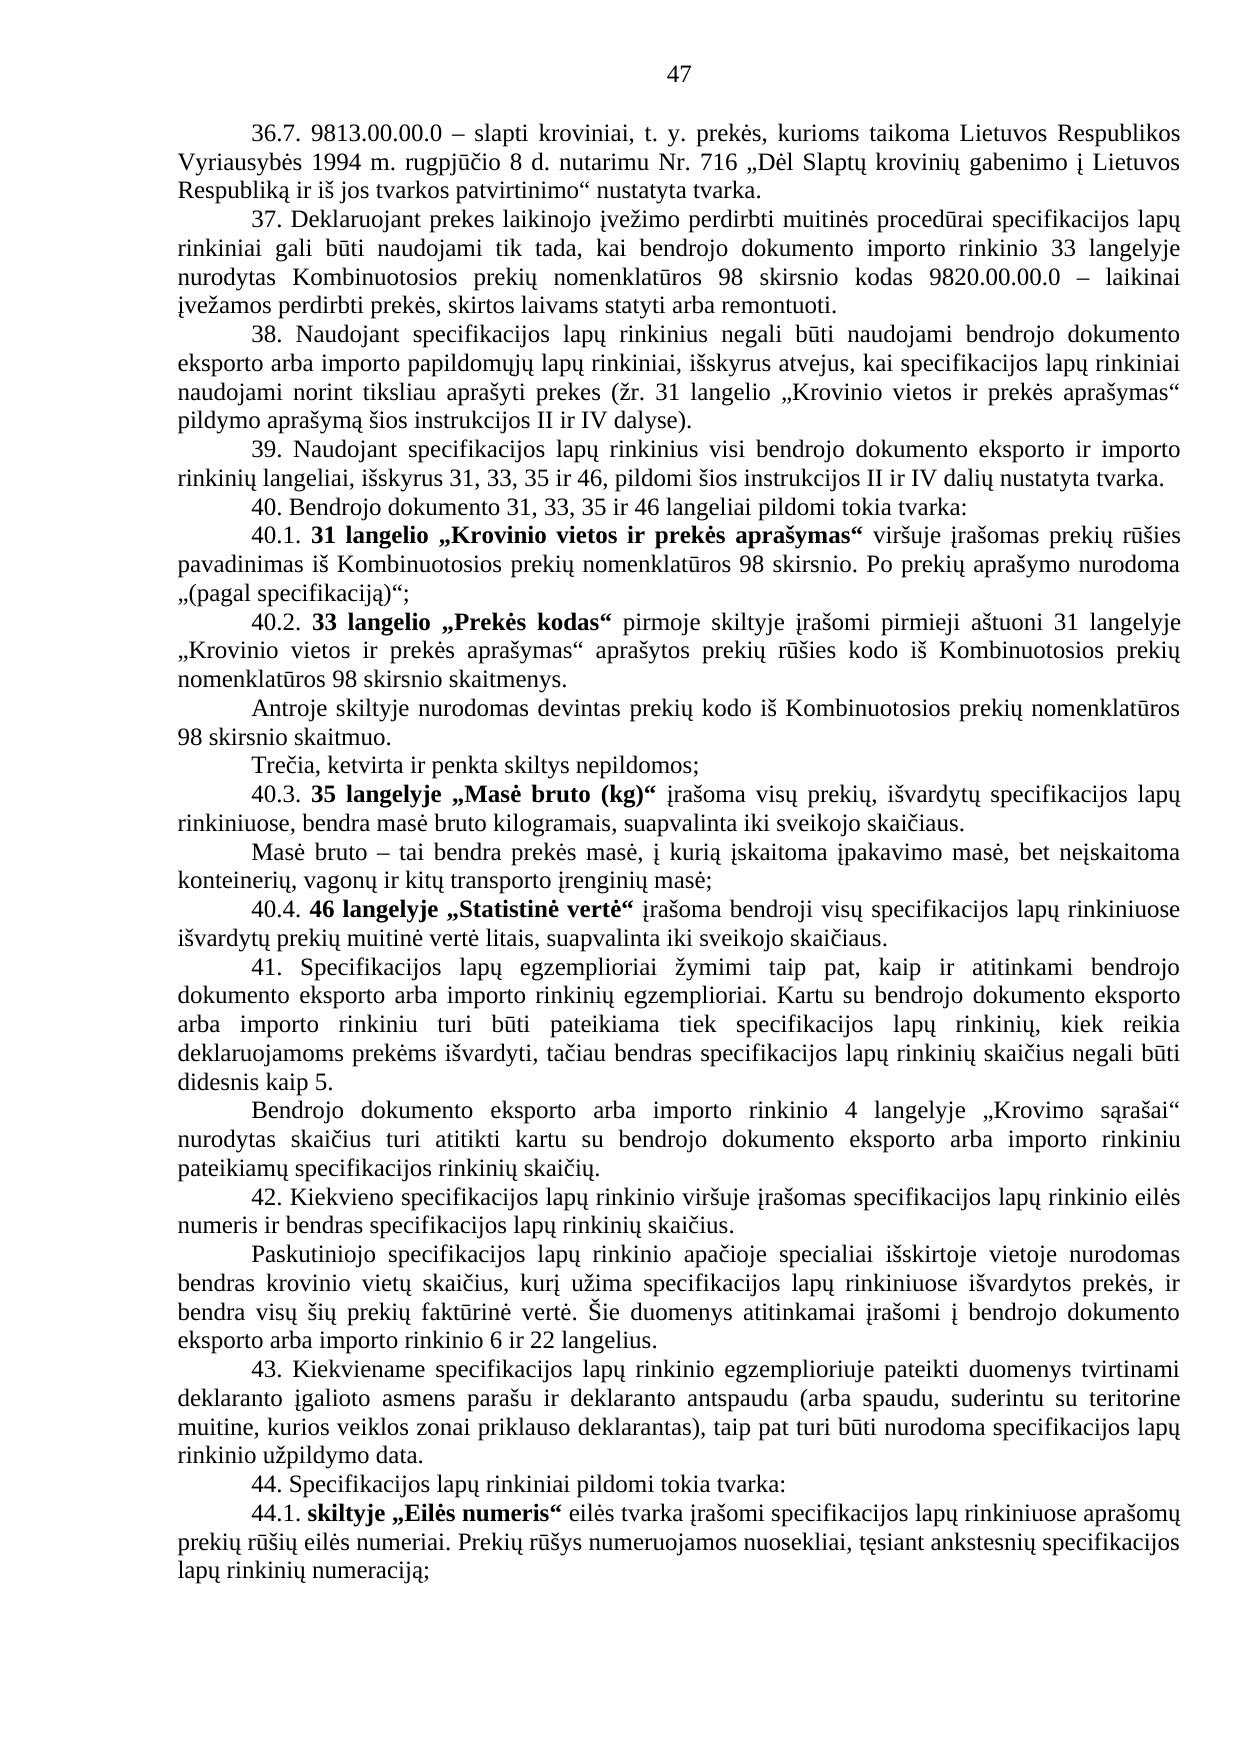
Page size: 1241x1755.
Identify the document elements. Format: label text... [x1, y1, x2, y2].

text Masė bruto – tai bendra prekės masė, į kurią įskaitoma įpakavimo masė, bet neįskaitoma konteinerių, vagonų ir kitų transporto įrenginių masė; [177, 837, 1181, 894]
text Bendrojo dokumento eksporto arba importo rinkinio 4 langelyje „Krovimo sąrašai“ nurodytas skaičius turi atitikti kartu su bendrojo dokumento eksporto arba importo rinkiniu pateikiamų specifikacijos rinkinių skaičių. [177, 1096, 1181, 1182]
text 42. Kiekvieno specifikacijos lapų rinkinio viršuje įrašomas specifikacijos lapų rinkinio eilės numeris ir bendras specifikacijos lapų rinkinių skaičius. [177, 1182, 1181, 1239]
text 38. Naudojant specifikacijos lapų rinkinius negali būti naudojami bendrojo dokumento eksporto arba importo papildomųjų lapų rinkiniai, išskyrus atvejus, kai specifikacijos lapų rinkiniai naudojami norint tiksliau aprašyti prekes (žr. 31 langelio „Krovinio vietos ir prekės aprašymas“ pildymo aprašymą šios instrukcijos II ir IV dalyse). [177, 319, 1181, 434]
text 40.2. 33 langelio „Prekės kodas“ pirmoje skiltyje įrašomi pirmieji aštuoni 31 langelyje „Krovinio vietos ir prekės aprašymas“ aprašytos prekių rūšies kodo iš Kombinuotosios prekių nomenklatūros 98 skirsnio skaitmenys. [177, 607, 1181, 693]
text 37. Deklaruojant prekes laikinojo įvežimo perdirbti muitinės procedūrai specifikacijos lapų rinkiniai gali būti naudojami tik tada, kai bendrojo dokumento importo rinkinio 33 langelyje nurodytas Kombinuotosios prekių nomenklatūros 98 skirsnio kodas 9820.00.00.0 – laikinai įvežamos perdirbti prekės, skirtos laivams statyti arba remontuoti. [177, 204, 1181, 319]
text 41. Specifikacijos lapų egzemplioriai žymimi taip pat, kaip ir atitinkami bendrojo dokumento eksporto arba importo rinkinių egzemplioriai. Kartu su bendrojo dokumento eksporto arba importo rinkiniu turi būti pateikiama tiek specifikacijos lapų rinkinių, kiek reikia deklaruojamoms prekėms išvardyti, tačiau bendras specifikacijos lapų rinkinių skaičius negali būti didesnis kaip 5. [177, 952, 1181, 1096]
text Paskutiniojo specifikacijos lapų rinkinio apačioje specialiai išskirtoje vietoje nurodomas bendras krovinio vietų skaičius, kurį užima specifikacijos lapų rinkiniuose išvardytos prekės, ir bendra visų šių prekių faktūrinė vertė. Šie duomenys atitinkamai įrašomi į bendrojo dokumento eksporto arba importo rinkinio 6 ir 22 langelius. [177, 1239, 1181, 1354]
text 40. Bendrojo dokumento 31, 33, 35 ir 46 langeliai pildomi tokia tvarka: [177, 492, 1181, 521]
text 40.3. 35 langelyje „Masė bruto (kg)“ įrašoma visų prekių, išvardytų specifikacijos lapų rinkiniuose, bendra masė bruto kilogramais, suapvalinta iki sveikojo skaičiaus. [177, 779, 1181, 837]
text 40.1. 31 langelio „Krovinio vietos ir prekės aprašymas“ viršuje įrašomas prekių rūšies pavadinimas iš Kombinuotosios prekių nomenklatūros 98 skirsnio. Po prekių aprašymo nurodoma „(pagal specifikaciją)“; [177, 521, 1181, 607]
text 44.1. skiltyje „Eilės numeris“ eilės tvarka įrašomi specifikacijos lapų rinkiniuose aprašomų prekių rūšių eilės numeriai. Prekių rūšys numeruojamos nuosekliai, tęsiant ankstesnių specifikacijos lapų rinkinių numeraciją; [177, 1498, 1181, 1584]
text 39. Naudojant specifikacijos lapų rinkinius visi bendrojo dokumento eksporto ir importo rinkinių langeliai, išskyrus 31, 33, 35 ir 46, pildomi šios instrukcijos II ir IV dalių nustatyta tvarka. [177, 434, 1181, 492]
text 43. Kiekviename specifikacijos lapų rinkinio egzemplioriuje pateikti duomenys tvirtinami deklaranto įgalioto asmens parašu ir deklaranto antspaudu (arba spaudu, suderintu su teritorine muitine, kurios veiklos zonai priklauso deklarantas), taip pat turi būti nurodoma specifikacijos lapų rinkinio užpildymo data. [177, 1354, 1181, 1469]
text 40.4. 46 langelyje „Statistinė vertė“ įrašoma bendroji visų specifikacijos lapų rinkiniuose išvardytų prekių muitinė vertė litais, suapvalinta iki sveikojo skaičiaus. [177, 894, 1181, 952]
text 44. Specifikacijos lapų rinkiniai pildomi tokia tvarka: [177, 1469, 1181, 1498]
text Trečia, ketvirta ir penkta skiltys nepildomos; [177, 751, 1181, 779]
text Antroje skiltyje nurodomas devintas prekių kodo iš Kombinuotosios prekių nomenklatūros 98 skirsnio skaitmuo. [177, 693, 1181, 751]
text 36.7. 9813.00.00.0 – slapti kroviniai, t. y. prekės, kurioms taikoma Lietuvos Respublikos Vyriausybės 1994 m. rugpjūčio 8 d. nutarimu Nr. 716 „Dėl Slaptų krovinių gabenimo į Lietuvos Respubliką ir iš jos tvarkos patvirtinimo“ nustatyta tvarka. [177, 118, 1181, 204]
